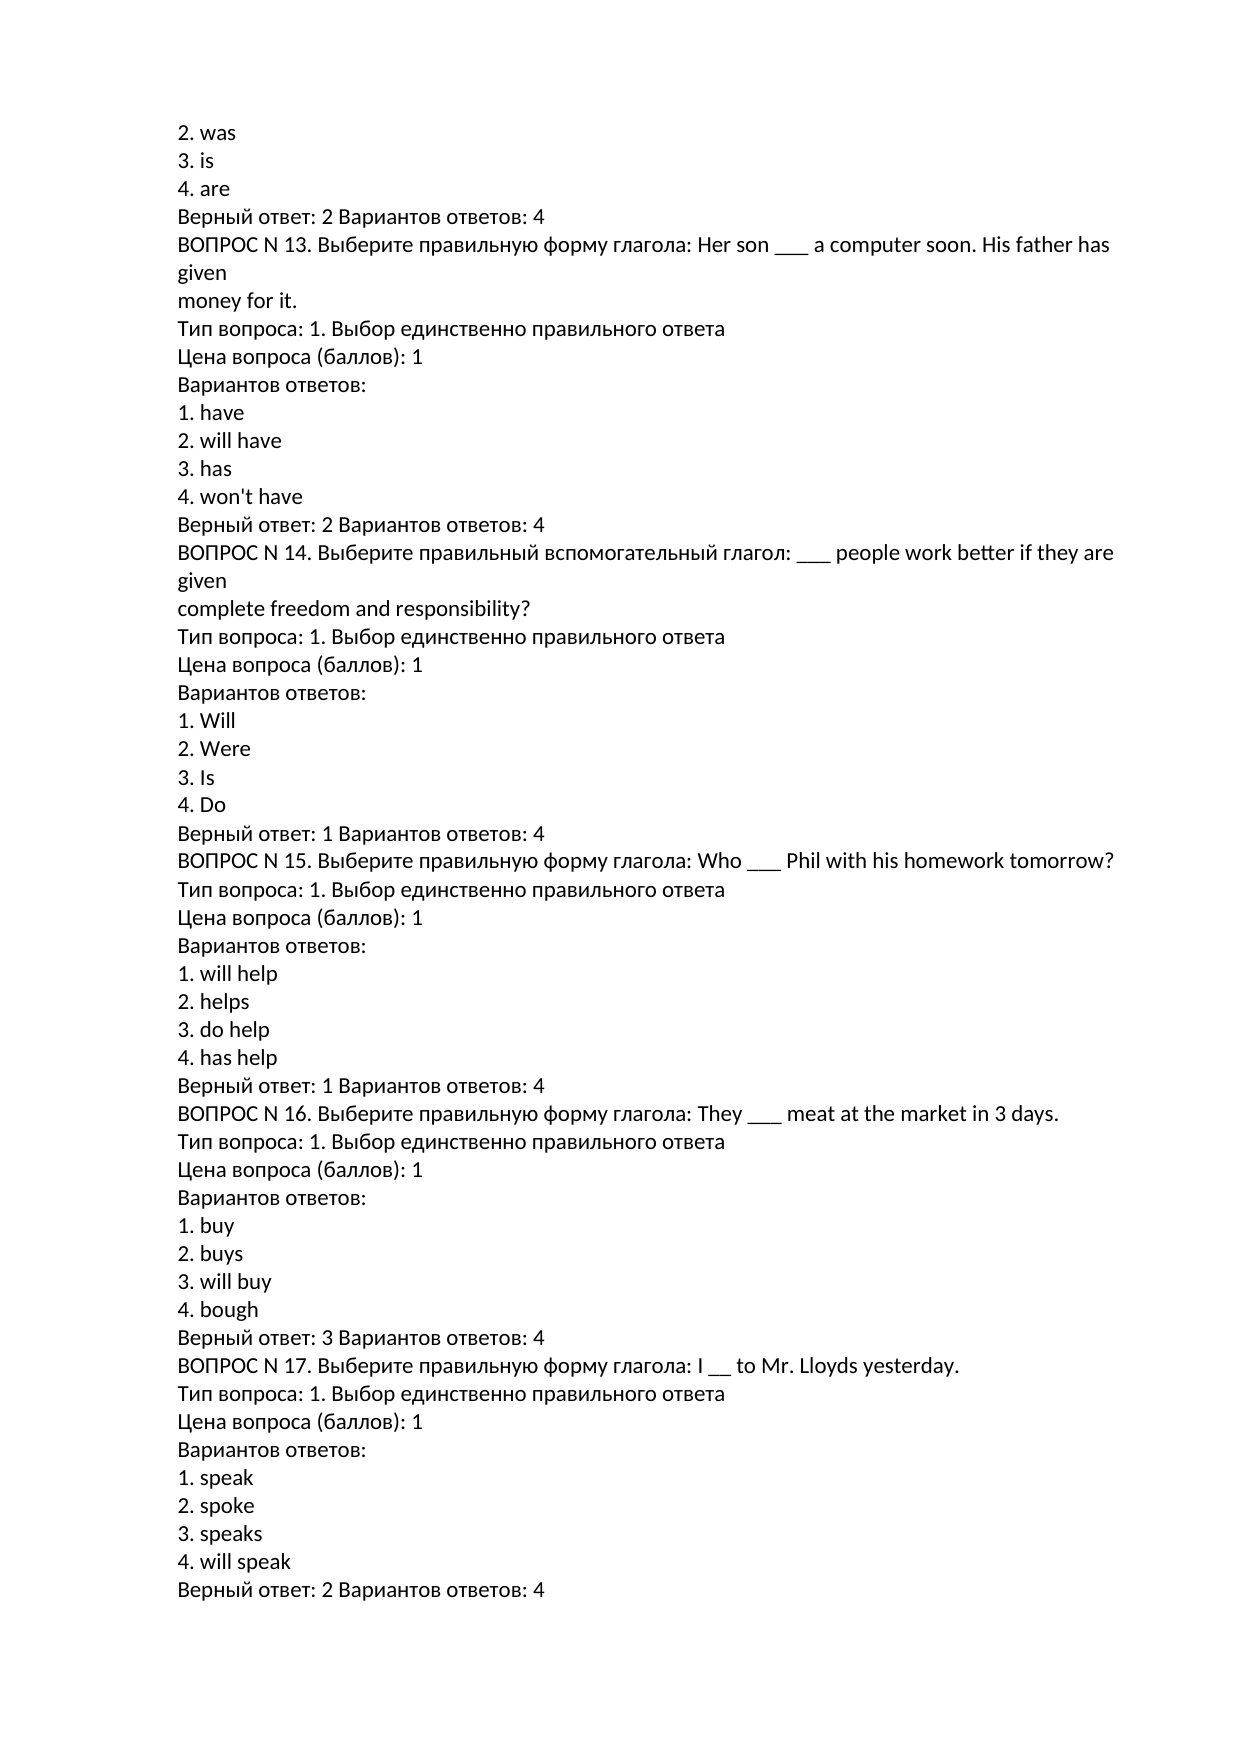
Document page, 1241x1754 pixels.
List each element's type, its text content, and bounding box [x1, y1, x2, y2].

text 2. was [177, 118, 1152, 146]
text ВОПРОС N 16. Выберите правильную форму глагола: They ___ meat at the market in 3 days. [177, 1099, 1152, 1127]
text 1. speak [177, 1463, 1152, 1491]
text 2. spoke [177, 1491, 1152, 1519]
text 4. has help [177, 1043, 1152, 1071]
text Вариантов ответов: [177, 678, 1152, 707]
text Вариантов ответов: [177, 370, 1152, 398]
text 1. buy [177, 1211, 1152, 1239]
text Цена вопроса (баллов): 1 [177, 1155, 1152, 1183]
text 1. have [177, 398, 1152, 426]
text Цена вопроса (баллов): 1 [177, 903, 1152, 931]
text ВОПРОС N 15. Выберите правильную форму глагола: Who ___ Phil with his homework tomorrow? [177, 847, 1152, 875]
text Цена вопроса (баллов): 1 [177, 342, 1152, 370]
text 1. will help [177, 959, 1152, 987]
text Тип вопроса: 1. Выбор единственно правильного ответа [177, 875, 1152, 903]
text 4. bough [177, 1295, 1152, 1323]
text complete freedom and responsibility? [177, 594, 1152, 622]
text money for it. [177, 286, 1152, 314]
text Тип вопроса: 1. Выбор единственно правильного ответа [177, 622, 1152, 651]
text ВОПРОС N 13. Выберите правильную форму глагола: Her son ___ a computer soon. His father has given [177, 230, 1152, 286]
text Верный ответ: 2 Вариантов ответов: 4 [177, 1575, 1152, 1603]
text 3. is [177, 146, 1152, 174]
text 2. buys [177, 1239, 1152, 1267]
text Вариантов ответов: [177, 1435, 1152, 1463]
text Вариантов ответов: [177, 931, 1152, 959]
text Верный ответ: 1 Вариантов ответов: 4 [177, 819, 1152, 847]
text 4. are [177, 174, 1152, 202]
text 4. Do [177, 791, 1152, 819]
text 2. Were [177, 734, 1152, 763]
text 3. has [177, 454, 1152, 482]
text Вариантов ответов: [177, 1183, 1152, 1211]
text Тип вопроса: 1. Выбор единственно правильного ответа [177, 1127, 1152, 1155]
text Тип вопроса: 1. Выбор единственно правильного ответа [177, 314, 1152, 342]
text 4. won't have [177, 482, 1152, 510]
text 3. will buy [177, 1267, 1152, 1295]
text 2. will have [177, 426, 1152, 454]
text 3. do help [177, 1015, 1152, 1043]
text Верный ответ: 3 Вариантов ответов: 4 [177, 1323, 1152, 1351]
text ВОПРОС N 17. Выберите правильную форму глагола: I __ to Mr. Lloyds yesterday. [177, 1351, 1152, 1379]
text Цена вопроса (баллов): 1 [177, 651, 1152, 678]
text 3. speaks [177, 1519, 1152, 1547]
text 2. helps [177, 987, 1152, 1015]
text Верный ответ: 2 Вариантов ответов: 4 [177, 202, 1152, 230]
text Цена вопроса (баллов): 1 [177, 1407, 1152, 1435]
text Верный ответ: 2 Вариантов ответов: 4 [177, 510, 1152, 538]
text 4. will speak [177, 1547, 1152, 1575]
text 1. Will [177, 707, 1152, 734]
text Тип вопроса: 1. Выбор единственно правильного ответа [177, 1379, 1152, 1407]
text ВОПРОС N 14. Выберите правильный вспомогательный глагол: ___ people work better if they are given [177, 538, 1152, 594]
text 3. Is [177, 763, 1152, 791]
text Верный ответ: 1 Вариантов ответов: 4 [177, 1071, 1152, 1099]
